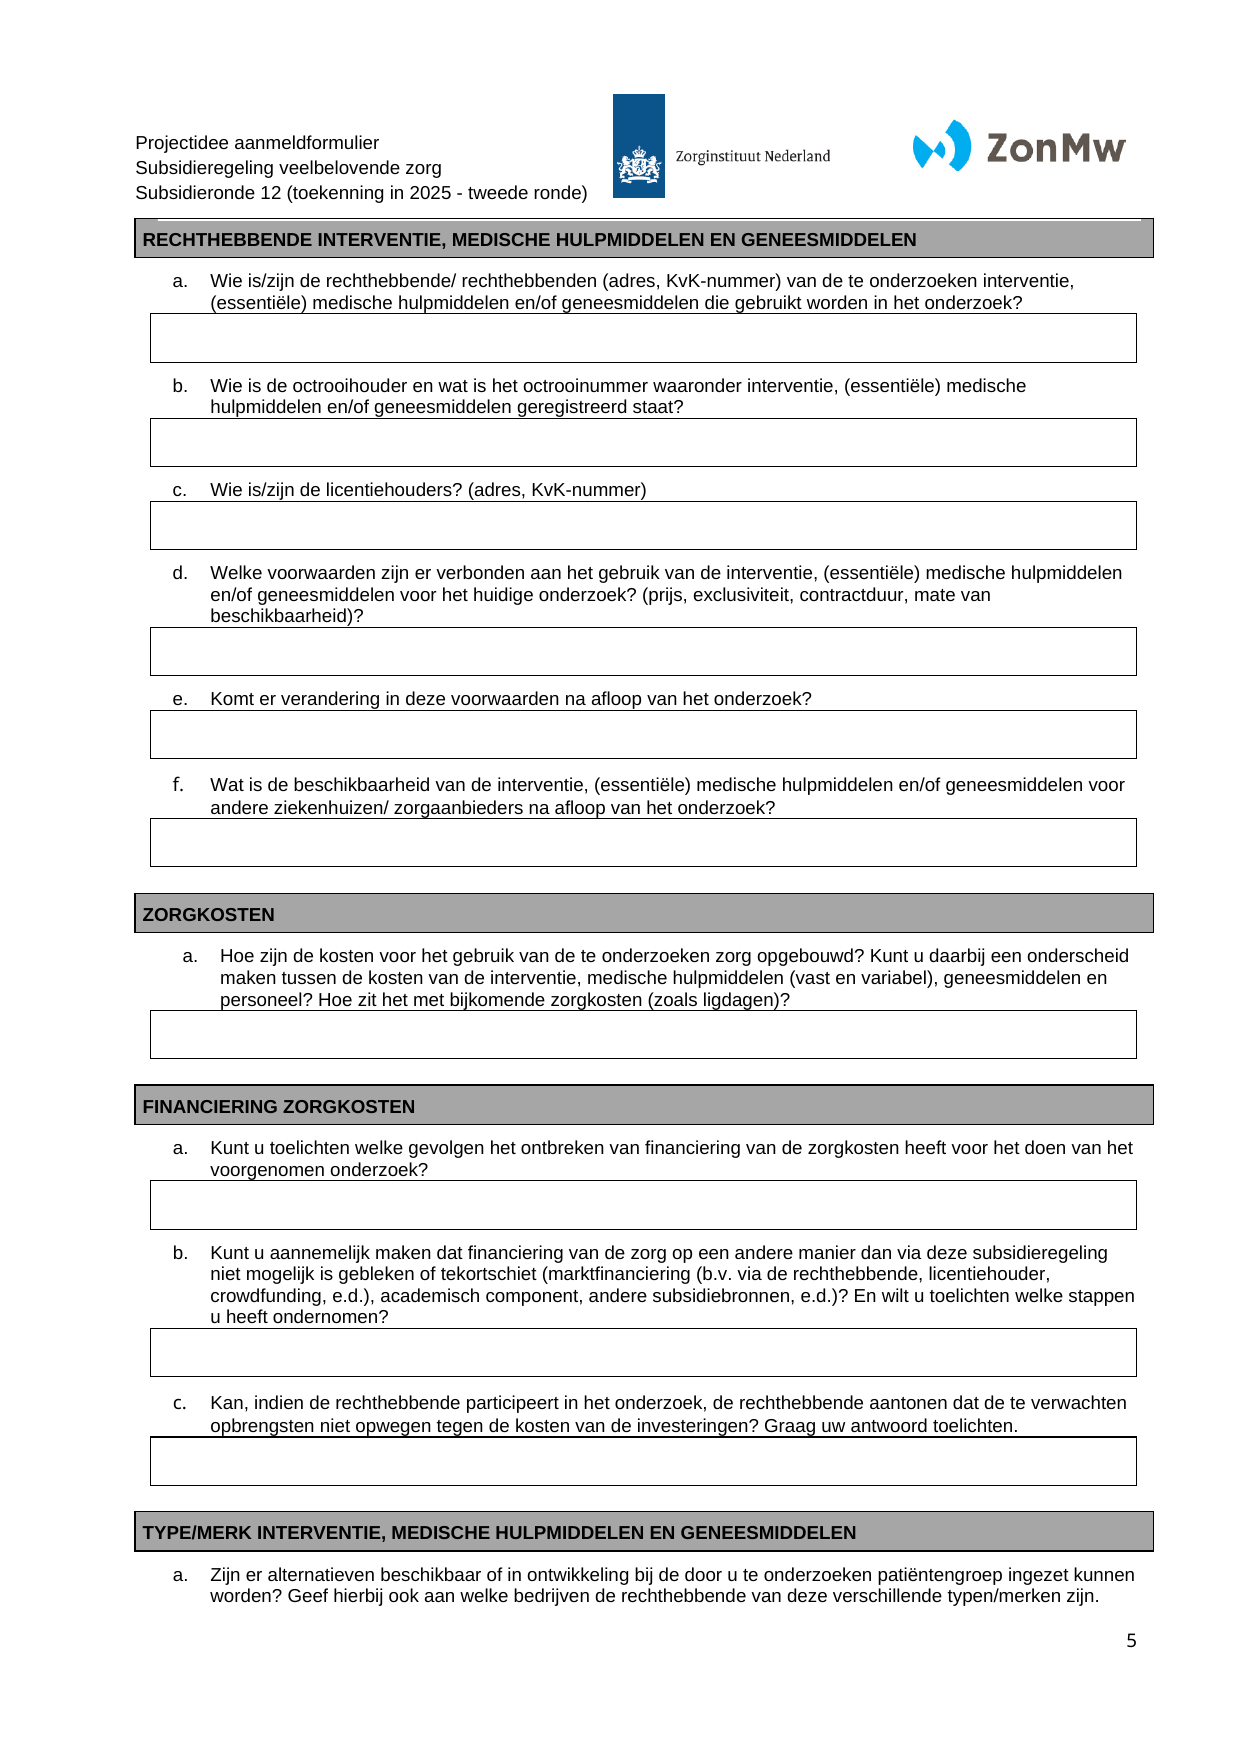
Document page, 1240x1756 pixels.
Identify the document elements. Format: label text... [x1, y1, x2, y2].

list Komt er verandering in deze voorwaarden na afloop van het onderzoek? [172, 688, 1137, 710]
table_header FINANCIERING ZORGKOSTEN [136, 1086, 1153, 1124]
list Wie is/zijn de rechthebbende/ rechthebbenden (adres, KvK-nummer) van de te onderzoeken interventie, (essentiële) medische hulpmiddelen en/of geneesmiddelen die gebruikt worden in het onderzoek? [172, 270, 1137, 313]
list Wat is de beschikbaarheid van de interventie, (essentiële) medische hulpmiddelen en/of geneesmiddelen voor andere ziekenhuizen/ zorgaanbieders na afloop van het onderzoek? [172, 771, 1137, 818]
list Kunt u toelichten welke gevolgen het ontbreken van financiering van de zorgkosten heeft voor het doen van het voorgenomen onderzoek? [173, 1137, 1137, 1180]
list Zijn er alternatieven beschikbaar of in ontwikkeling bij de door u te onderzoeken patiëntengroep ingezet kunnen worden? Geef hierbij ook aan welke bedrijven de rechthebbende van deze verschillende typen/merken zijn. [173, 1563, 1137, 1607]
list Kunt u aannemelijk maken dat financiering van de zorg op een andere manier dan via deze subsidieregeling niet mogelijk is gebleken of tekortschiet (marktfinanciering (b.v. via de rechthebbende, licentiehouder, crowdfunding, e.d.), academisch component, andere subsidiebronnen, e.d.)? En wilt u toelichten welke stappen u heeft ondernomen? [173, 1242, 1137, 1328]
list Kan, indien de rechthebbende participeert in het onderzoek, de rechthebbende aantonen dat de te verwachten opbrengsten niet opwegen tegen de kosten van de investeringen? Graag uw antwoord toelichten. [173, 1389, 1137, 1436]
list Welke voorwaarden zijn er verbonden aan het gebruik van de interventie, (essentiële) medische hulpmiddelen en/of geneesmiddelen voor het huidige onderzoek? (prijs, exclusiviteit, contractduur, mate van beschikbaarheid)? [172, 562, 1137, 627]
table_header RECHTHEBBENDE INTERVENTIE, MEDISCHE HULPMIDDELEN EN GENEESMIDDELEN [136, 219, 1153, 257]
table_header TYPE/MERK INTERVENTIE, MEDISCHE HULPMIDDELEN EN GENEESMIDDELEN [136, 1512, 1153, 1550]
list Wie is/zijn de licentiehouders? (adres, KvK-nummer) [172, 479, 1137, 501]
list Wie is de octrooihouder en wat is het octrooinummer waaronder interventie, (essentiële) medische hulpmiddelen en/of geneesmiddelen geregistreerd staat? [172, 375, 1137, 418]
table_header ZORGKOSTEN [136, 894, 1153, 932]
list Hoe zijn de kosten voor het gebruik van de te onderzoeken zorg opgebouwd? Kunt u daarbij een onderscheid maken tussen de kosten van de interventie, medische hulpmiddelen (vast en variabel), geneesmiddelen en personeel? Hoe zit het met bijkomende zorgkosten (zoals ligdagen)? [182, 945, 1137, 1010]
